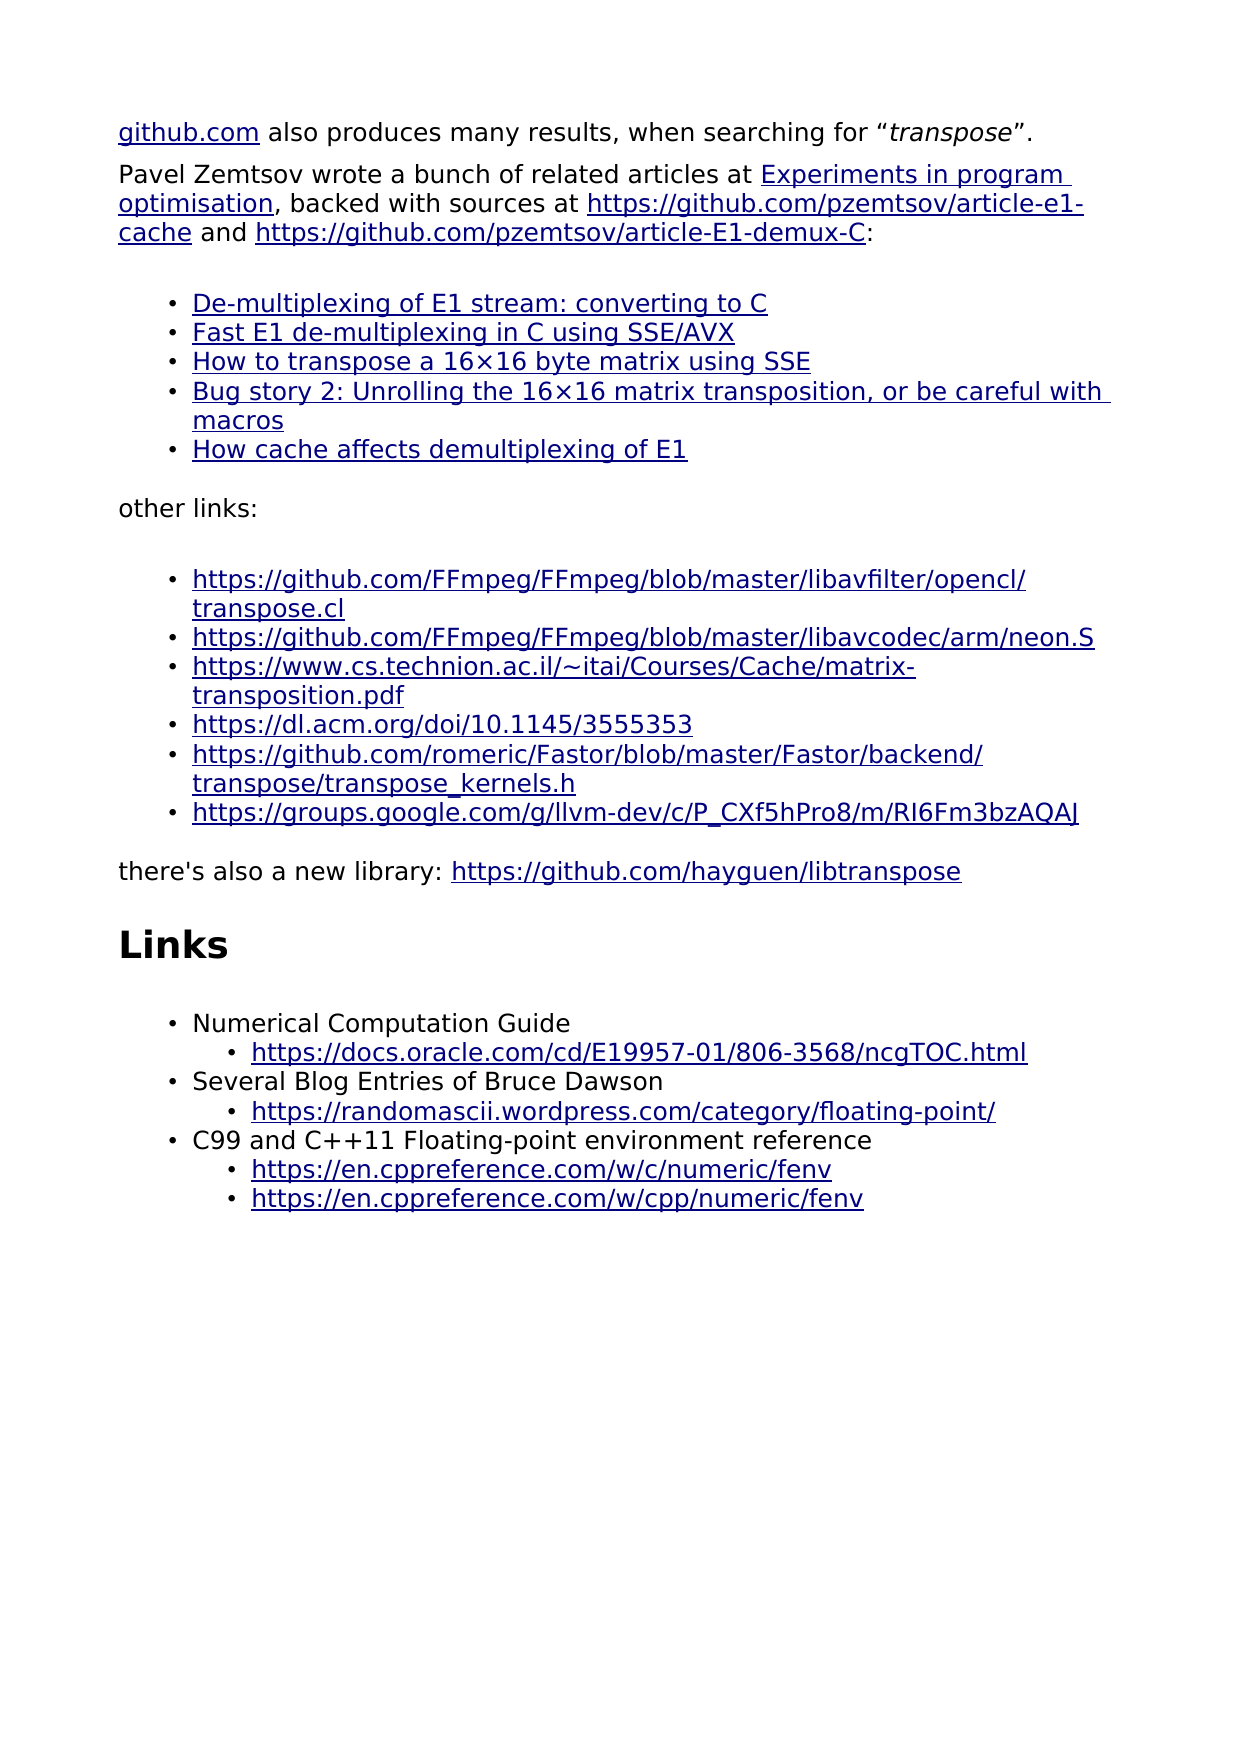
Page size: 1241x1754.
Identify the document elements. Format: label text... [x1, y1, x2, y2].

list De-multiplexing of E1 stream: converting to C [177, 289, 1122, 318]
list Several Blog Entries of Bruce Dawson [177, 1067, 1122, 1097]
list https://en.cppreference.com/w/cpp/numeric/fenv [236, 1184, 1122, 1213]
list https://github.com/FFmpeg/FFmpeg/blob/master/libavfilter/opencl/transpose.cl [177, 565, 1122, 623]
list Bug story 2: Unrolling the 16×16 matrix transposition, or be careful with macros [177, 377, 1122, 435]
list https://github.com/FFmpeg/FFmpeg/blob/master/libavcodec/arm/neon.S [177, 623, 1122, 652]
list https://docs.oracle.com/cd/E19957-01/806-3568/ncgTOC.html [236, 1038, 1122, 1067]
list How cache affects demultiplexing of E1 [177, 435, 1122, 464]
list https://en.cppreference.com/w/c/numeric/fenv [236, 1155, 1122, 1184]
list https://groups.google.com/g/llvm-dev/c/P_CXf5hPro8/m/RI6Fm3bzAQAJ [177, 798, 1122, 827]
text github.com also produces many results, when searching for “transpose”. [118, 118, 1122, 147]
list https://dl.acm.org/doi/10.1145/3555353 [177, 711, 1122, 740]
text there's also a new library: https://github.com/hayguen/libtranspose [118, 857, 1122, 886]
list How to transpose a 16×16 byte matrix using SSE [177, 348, 1122, 377]
list https://www.cs.technion.ac.il/~itai/Courses/Cache/matrix-transposition.pdf [177, 652, 1122, 711]
subtitle Links [118, 923, 1122, 967]
text other links: [118, 494, 1122, 523]
text Pavel Zemtsov wrote a bunch of related articles at Experiments in program optimisation, backed with sources at https://github.com/pzemtsov/article-e1-cache and https://github.com/pzemtsov/article-E1-demux-C: [118, 160, 1122, 247]
list https://randomascii.wordpress.com/category/floating-point/ [236, 1097, 1122, 1126]
list Fast E1 de-multiplexing in C using SSE/AVX [177, 318, 1122, 348]
list Numerical Computation Guide [177, 1009, 1122, 1038]
list https://github.com/romeric/Fastor/blob/master/Fastor/backend/transpose/transpose_kernels.h [177, 740, 1122, 798]
list C99 and C++11 Floating-point environment reference [177, 1126, 1122, 1155]
